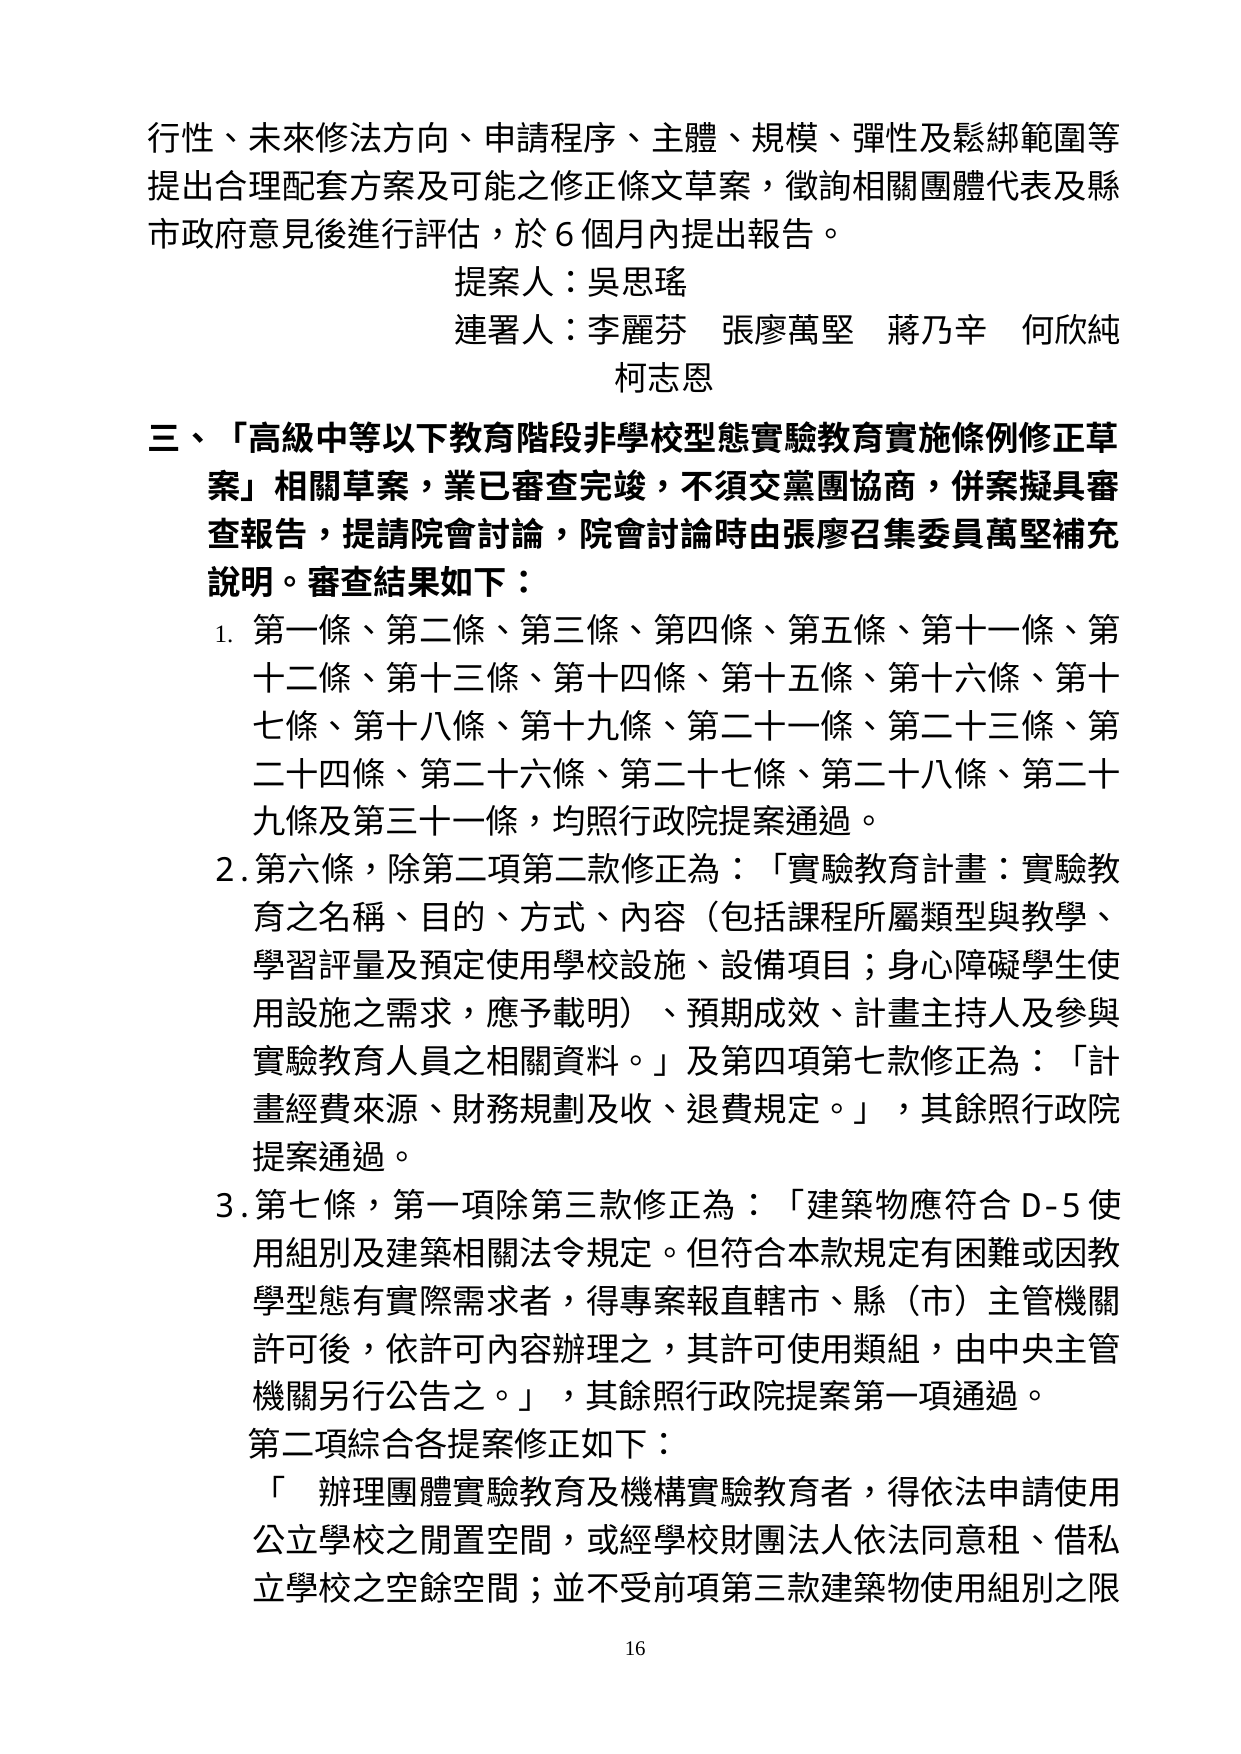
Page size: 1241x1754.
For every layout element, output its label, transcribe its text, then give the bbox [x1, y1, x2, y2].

text 第二項綜合各提案修正如下： [248, 1418, 1122, 1466]
text 三、「高級中等以下教育階段非學校型態實驗教育實施條例修正草案」相關草案，業已審查完竣，不須交黨團協商，併案擬具審查報告，提請院會討論，院會討論時由張廖召集委員萬堅補充說明。審查結果如下： [148, 412, 1122, 604]
list 第六條，除第二項第二款修正為：「實驗教育計畫：實驗教育之名稱、目的、方式、內容（包括課程所屬類型與教學、學習評量及預定使用學校設施、設備項目；身心障礙學生使用設施之需求，應予載明）、預期成效、計畫主持人及參與實驗教育人員之相關資料。」及第四項第七款修正為：「計畫經費來源、財務規劃及收、退費規定。」，其餘照行政院提案通過。 [214, 843, 1122, 1179]
text 連署人：李麗芬 張廖萬堅 蔣乃辛 何欣純 [148, 304, 1122, 352]
text 「 辦理團體實驗教育及機構實驗教育者，得依法申請使用公立學校之閒置空間，或經學校財團法人依法同意租、借私立學校之空餘空間；並不受前項第三款建築物使用組別之限 [252, 1466, 1122, 1610]
list 第一條、第二條、第三條、第四條、第五條、第十一條、第十二條、第十三條、第十四條、第十五條、第十六條、第十七條、第十八條、第十九條、第二十一條、第二十三條、第二十四條、第二十六條、第二十七條、第二十八條、第二十九條及第三十一條，均照行政院提案通過。 [214, 604, 1122, 843]
text 行性、未來修法方向、申請程序、主體、規模、彈性及鬆綁範圍等提出合理配套方案及可能之修正條文草案，徵詢相關團體代表及縣市政府意見後進行評估，於6個月內提出報告。 [148, 112, 1122, 256]
list 第七條，第一項除第三款修正為：「建築物應符合D-5使用組別及建築相關法令規定。但符合本款規定有困難或因教學型態有實際需求者，得專案報直轄市、縣（市）主管機關許可後，依許可內容辦理之，其許可使用類組，由中央主管機關另行公告之。」，其餘照行政院提案第一項通過。 [214, 1179, 1122, 1418]
text 提案人：吳思瑤 [148, 256, 1122, 304]
text 柯志恩 [148, 352, 1122, 400]
